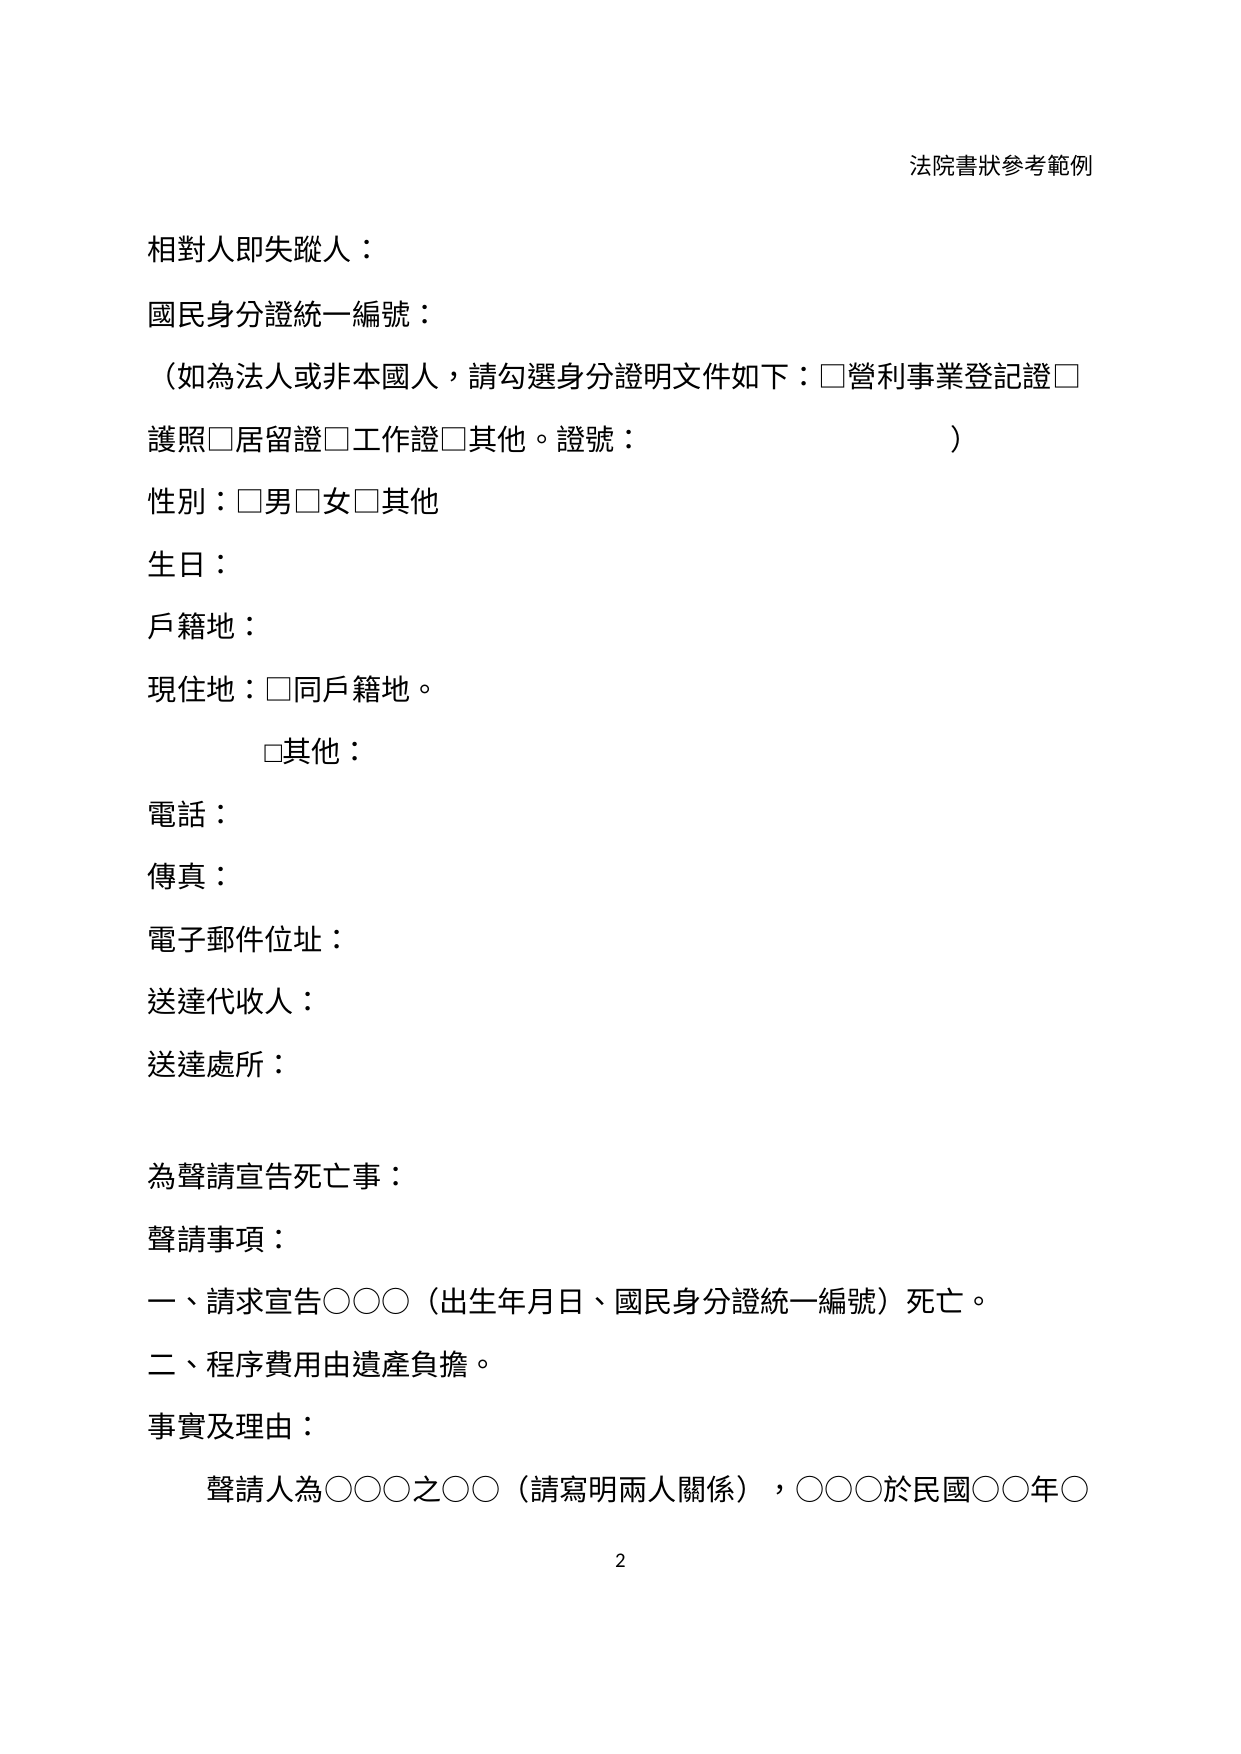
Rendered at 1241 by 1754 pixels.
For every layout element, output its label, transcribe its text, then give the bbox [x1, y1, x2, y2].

text 聲請事項： [148, 1196, 1092, 1258]
text 電子郵件位址： [148, 896, 1092, 958]
text 國民身分證統一編號： [148, 271, 1092, 333]
text 聲請人為○○○之○○（請寫明兩人關係），○○○於民國○○年○ [148, 1446, 1092, 1508]
text 傳真： [148, 833, 1092, 896]
text 送達處所： [148, 1021, 1092, 1083]
text 生日： [148, 521, 1092, 583]
text 性別：□男□女□其他 [148, 458, 1092, 521]
text 二、程序費用由遺產負擔。 [148, 1321, 1092, 1383]
text 事實及理由： [148, 1383, 1092, 1446]
text 一、請求宣告○○○（出生年月日、國民身分證統一編號）死亡。 [148, 1258, 1092, 1321]
text 相對人即失蹤人： [148, 221, 1092, 271]
text 送達代收人： [148, 958, 1092, 1021]
text 現住地：□同戶籍地。 [148, 646, 1092, 708]
text 戶籍地： [148, 583, 1092, 646]
text 為聲請宣告死亡事： [148, 1133, 1092, 1196]
text （如為法人或非本國人，請勾選身分證明文件如下：□營利事業登記證□護照□居留證□工作證□其他。證號： ） [148, 333, 1092, 458]
text □其他： [148, 708, 1092, 771]
text 電話： [148, 771, 1092, 833]
